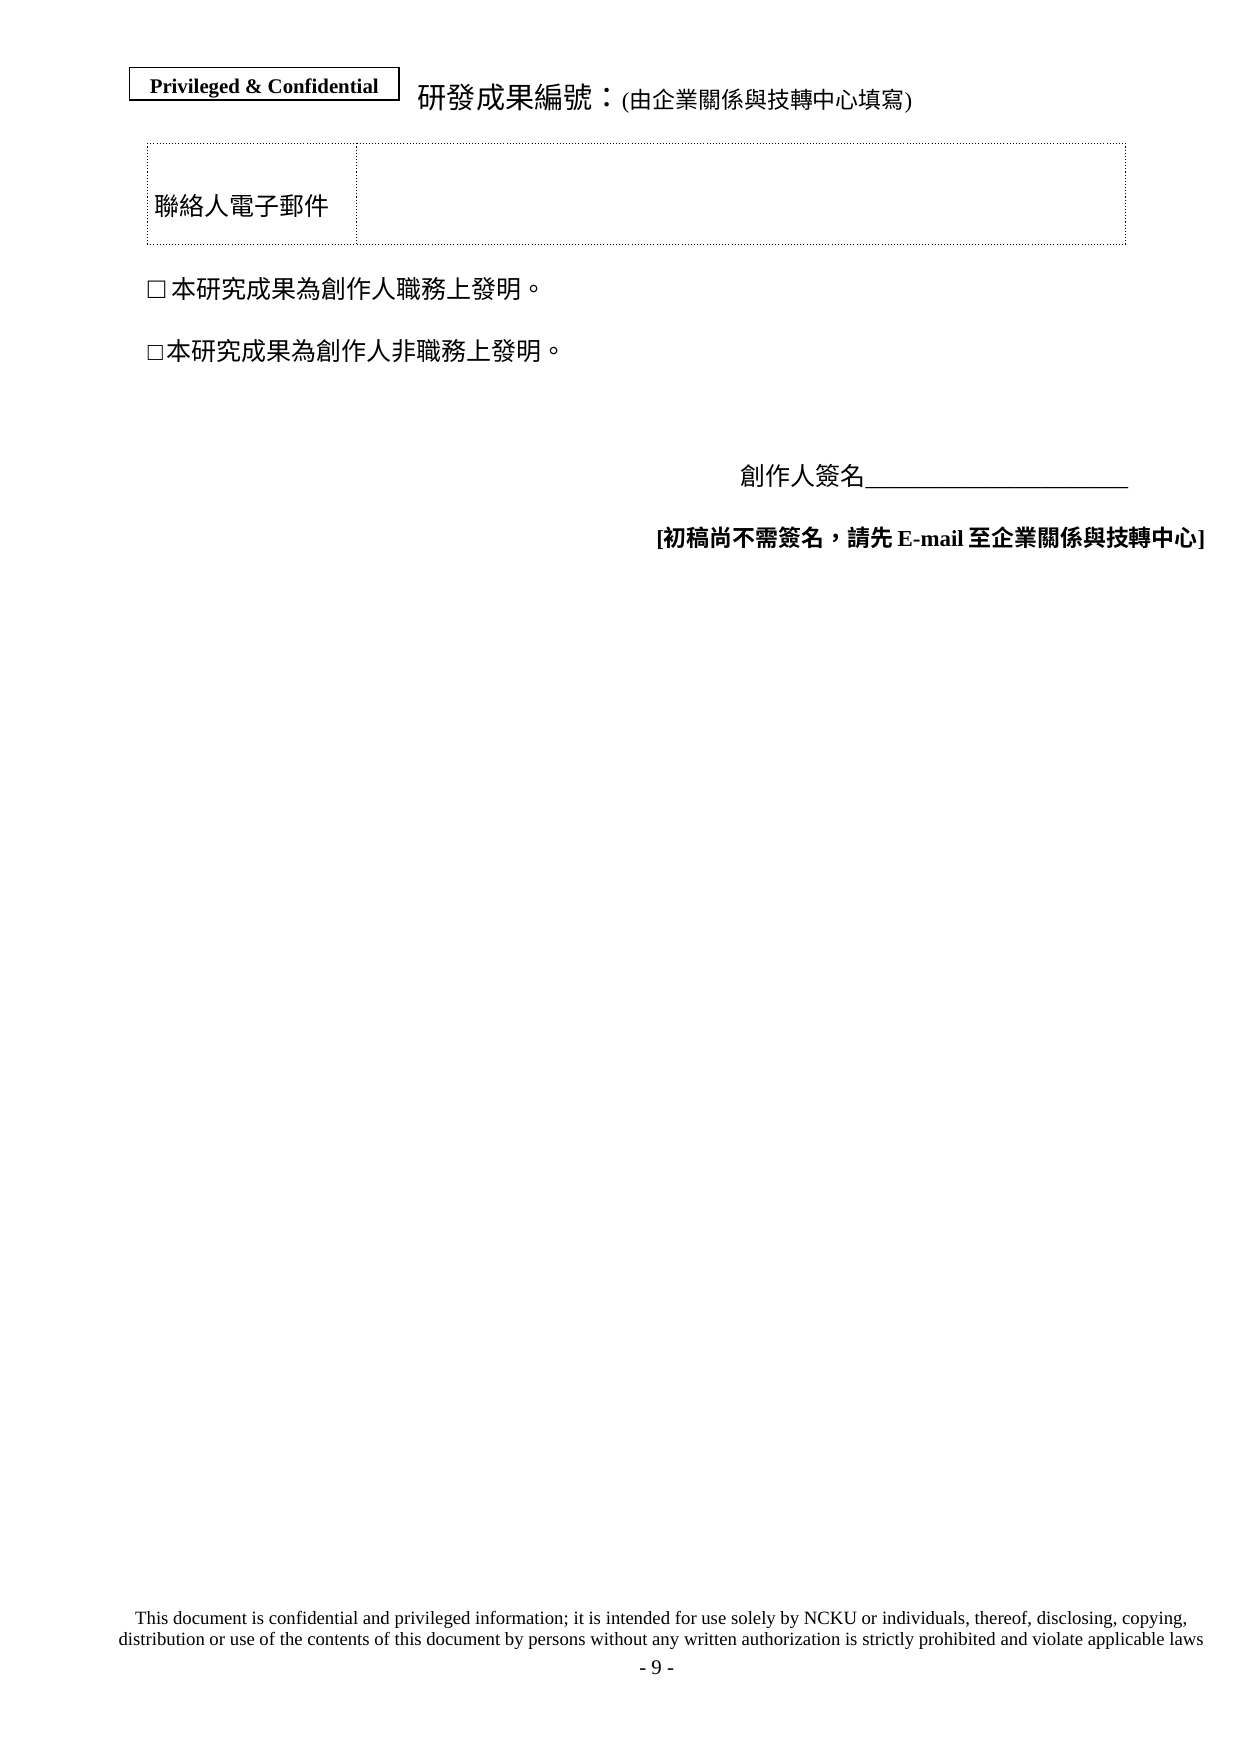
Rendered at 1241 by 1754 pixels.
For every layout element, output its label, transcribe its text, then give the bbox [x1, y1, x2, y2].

text □ 本研究成果為創作人職務上發明。 [148, 245, 1165, 308]
list 本研究成果為創作人非職務上發明。 [148, 308, 1165, 370]
table_cell [357, 143, 1126, 244]
table_cell 聯絡人電子郵件 [148, 143, 357, 244]
text 創作人簽名_____________________ [185, 433, 1128, 495]
text [初稿尚不需簽名，請先E-mail至企業關係與技轉中心] [185, 495, 1205, 558]
